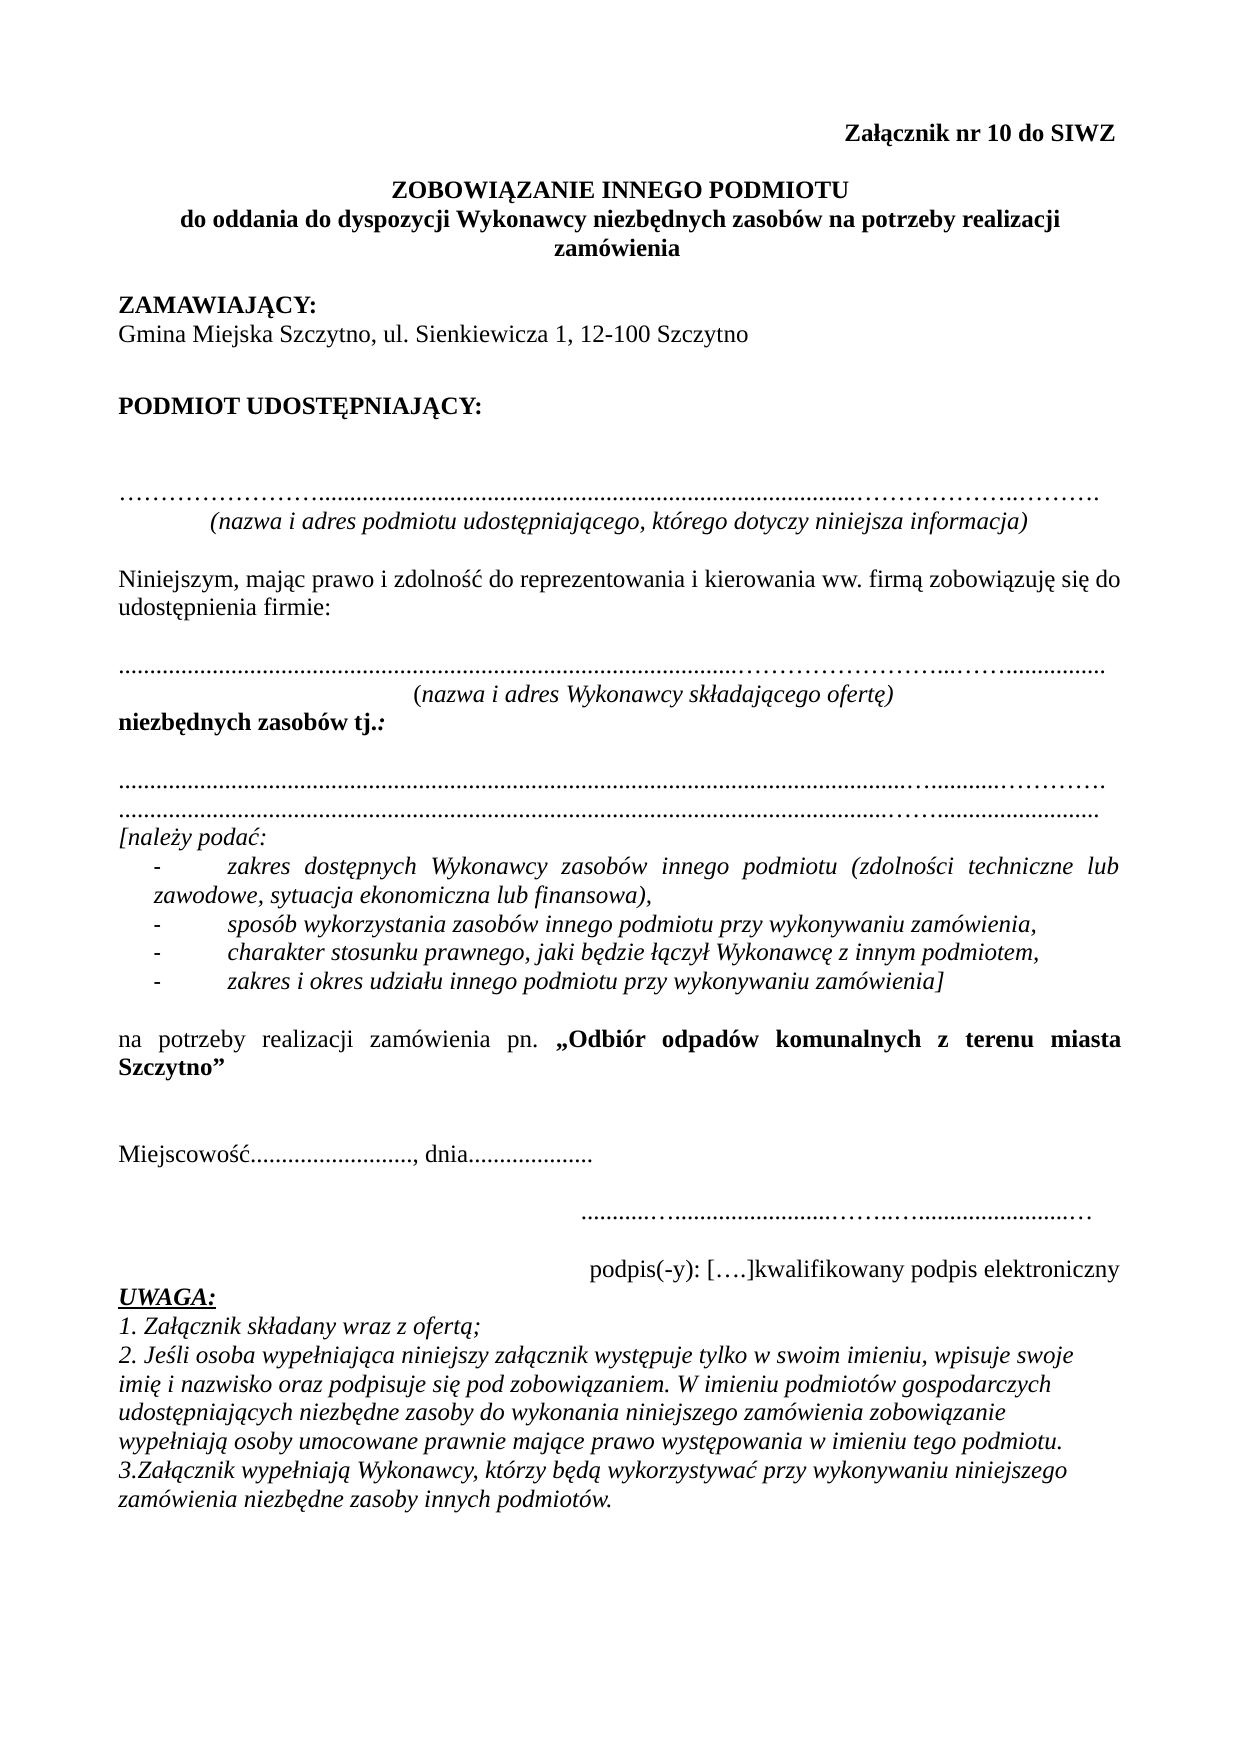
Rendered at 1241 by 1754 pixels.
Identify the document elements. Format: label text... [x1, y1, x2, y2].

text 1. Załącznik składany wraz z ofertą; [118, 1311, 1122, 1340]
text UWAGA: [118, 1282, 1122, 1311]
text ZOBOWIĄZANIE INNEGO PODMIOTU [118, 176, 1122, 204]
text 3.Załącznik wypełniają Wykonawcy, którzy będą wykorzystywać przy wykonywaniu niniejszego zamówienia niezbędne zasoby innych podmiotów. [118, 1455, 1122, 1512]
text ZAMAWIAJĄCY: [118, 291, 1122, 319]
text do oddania do dyspozycji Wykonawcy niezbędnych zasobów na potrzeby realizacji zamówienia [118, 204, 1122, 262]
text (nazwa i adres podmiotu udostępniającego, którego dotyczy niniejsza informacja) [118, 506, 1122, 535]
text ...................................................................................................……………………...……................ [118, 650, 1122, 679]
list zakres dostępnych Wykonawcy zasobów innego podmiotu (zdolności techniczne lub zawodowe, sytuacja ekonomiczna lub finansowa), [153, 851, 1122, 909]
text ……………………......................................................................................………………..………. [118, 477, 1122, 506]
text PODMIOT UDOSTĘPNIAJĄCY: [118, 391, 1122, 420]
list zakres i okres udziału innego podmiotu przy wykonywaniu zamówienia] [153, 966, 1122, 995]
text Niniejszym, mając prawo i zdolność do reprezentowania i kierowania ww. firmą zobowiązuję się do udostępnienia firmie: [118, 564, 1122, 621]
text Załącznik nr 10 do SIWZ [118, 118, 1122, 147]
text ...........….........................……..…........................… [118, 1196, 1122, 1225]
text Miejscowość.........................., dnia.................... [118, 1139, 1122, 1167]
text niezbędnych zasobów tj.: [118, 707, 1122, 736]
text 2. Jeśli osoba wypełniająca niniejszy załącznik występuje tylko w swoim imieniu, wpisuje swoje imię i nazwisko oraz podpisuje się pod zobowiązaniem. W imieniu podmiotów gospodarczych udostępniających niezbędne zasoby do wykonania niniejszego zamówienia zobowiązanie wypełniają osoby umocowane prawnie mające prawo występowania w imieniu tego podmiotu. [118, 1340, 1122, 1455]
text ...........................................................................................................................…….......................... [118, 794, 1122, 822]
text na potrzeby realizacji zamówienia pn. „Odbiór odpadów komunalnych z terenu miasta Szczytno” [118, 1024, 1122, 1081]
text ..............................................................................................................................…...........…………. [118, 765, 1122, 794]
text podpis(-y): [….]kwalifikowany podpis elektroniczny [487, 1254, 1122, 1282]
text (nazwa i adres Wykonawcy składającego ofertę) [339, 679, 1122, 707]
text [należy podać: [118, 822, 1122, 851]
text Gmina Miejska Szczytno, ul. Sienkiewicza 1, 12-100 Szczytno [118, 319, 1122, 348]
list charakter stosunku prawnego, jaki będzie łączył Wykonawcę z innym podmiotem, [153, 937, 1122, 966]
list sposób wykorzystania zasobów innego podmiotu przy wykonywaniu zamówienia, [153, 909, 1122, 937]
